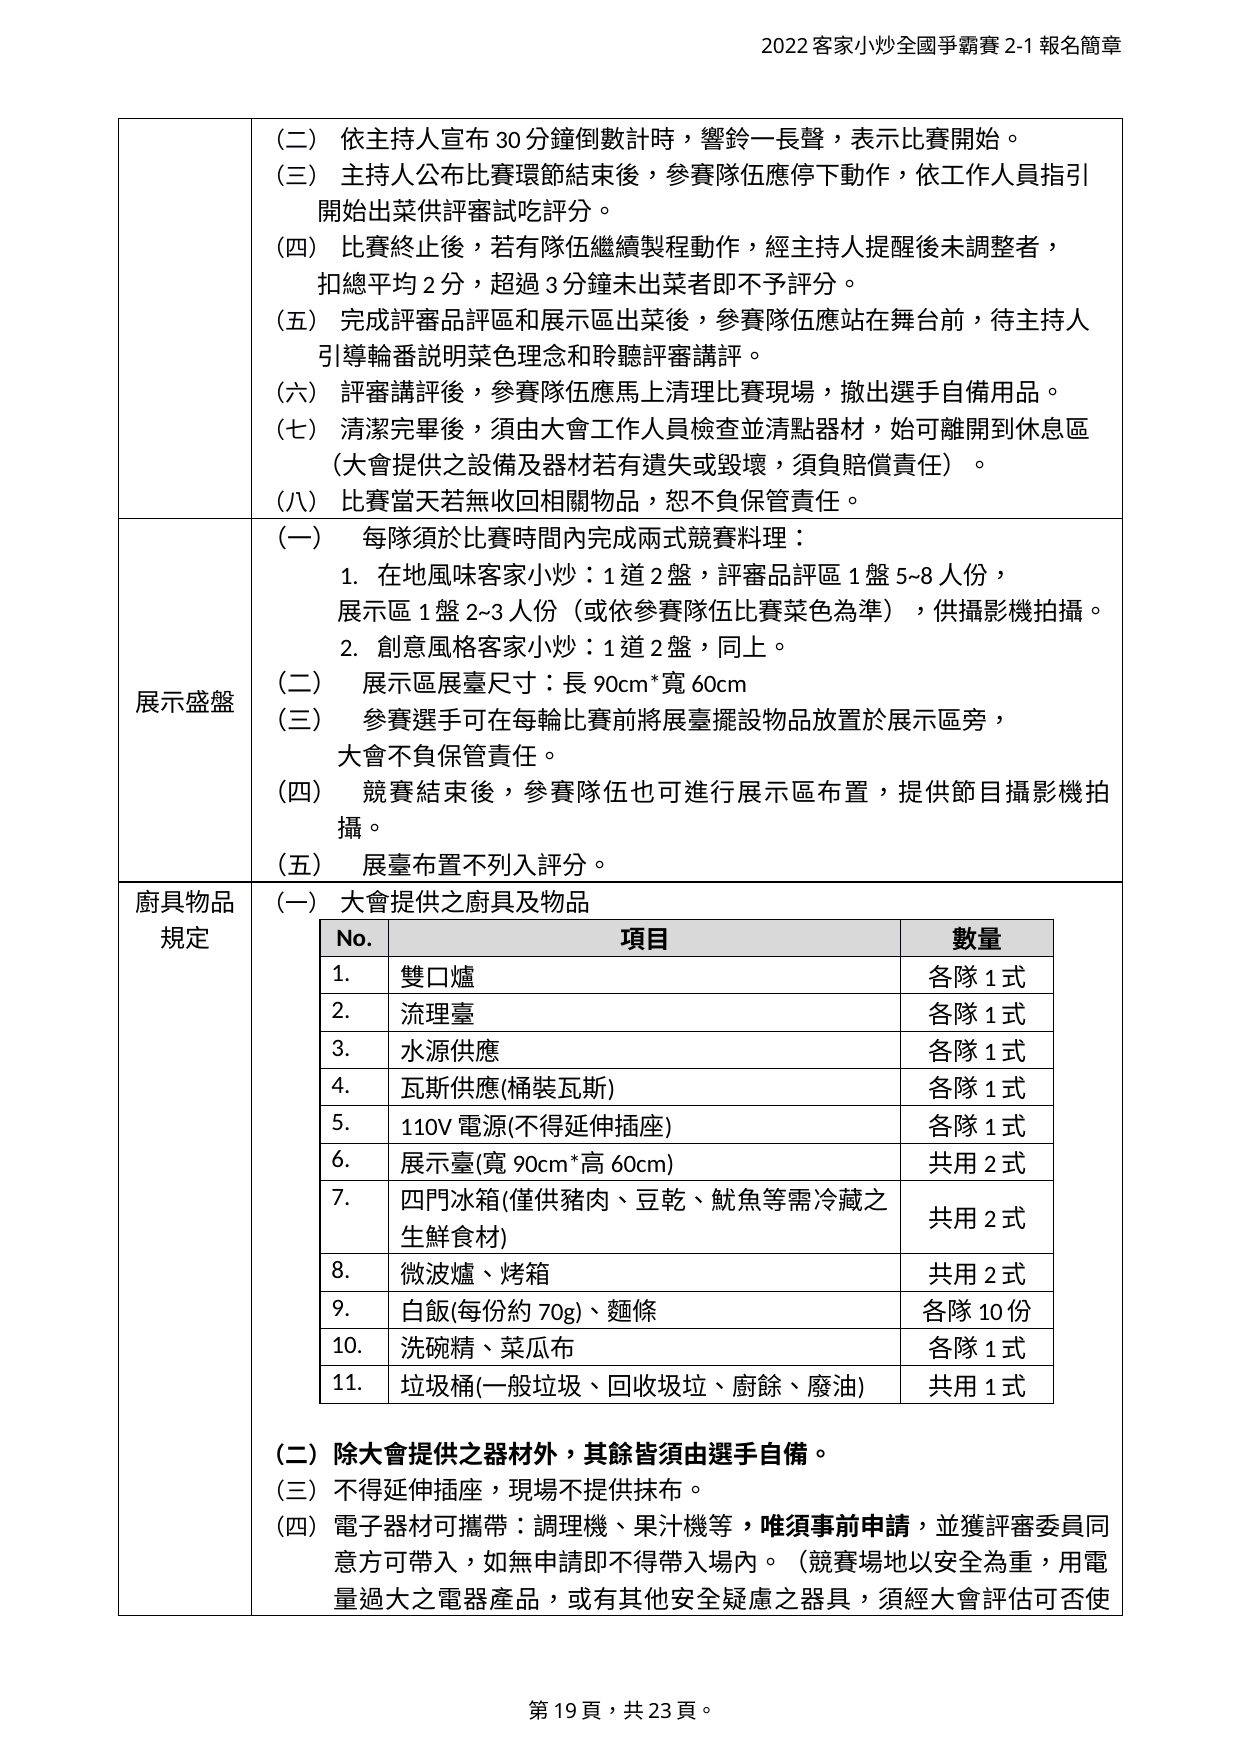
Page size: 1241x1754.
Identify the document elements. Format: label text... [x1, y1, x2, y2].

table_cell 大會提供之廚具及物品 除大會提供之器材外，其餘皆須由選手自備。 不得延伸插座，現場不提供抹布。 電子器材可攜帶：調理機、果汁機等，唯須事前申請，並獲評審委員同意方可帶入，如無申請即不得帶入場內。（競賽場地以安全為重，用電量過大之電器產品，或有其他安全疑慮之器具，須經大會評估可否使用。） 需自備盛盤器具，且不得有個人姓名、代表餐廳等相關可辨別身分之記號。 可自備塑膠手套、乳膠手套（手套不可帶有顏色）、口罩。 團隊服裝須整齊。 可攜帶計時器，但音量應不影響他人操作者。 [252, 883, 1122, 1615]
table_cell [321, 994, 388, 1031]
table_cell 各隊10份 [901, 1292, 1053, 1328]
table_cell 水源供應 [389, 1032, 900, 1068]
table_cell [321, 1329, 388, 1365]
table_cell 共用1式 [901, 1366, 1053, 1402]
table_cell 微波爐、烤箱 [389, 1254, 900, 1291]
table_header 項目 [389, 920, 900, 956]
table_cell 展示盛盤 [119, 519, 251, 881]
table_cell 共用2式 [901, 1181, 1053, 1253]
table_cell [321, 1292, 388, 1328]
table_cell 110V電源(不得延伸插座) [389, 1106, 900, 1142]
table_cell 廚具物品規定 [119, 883, 251, 1615]
table_cell 垃圾桶(一般垃圾、回收圾垃、廚餘、廢油) [389, 1366, 900, 1402]
table_cell [321, 957, 388, 993]
table_cell 展示臺(寬90cm*高60cm) [389, 1144, 900, 1180]
table_cell 瓦斯供應(桶裝瓦斯) [389, 1069, 900, 1105]
table_cell 各隊1式 [901, 1032, 1053, 1068]
table_cell 雙口爐 [389, 957, 900, 993]
table_cell 各隊1式 [901, 957, 1053, 993]
table_cell [321, 1032, 388, 1068]
table_cell 每隊須於比賽時間內完成兩式競賽料理： 在地風味客家小炒：1道2盤，評審品評區1盤5~8人份， 展示區1盤2~3人份（或依參賽隊伍比賽菜色為準），供攝影機拍攝。 創意風格客家小炒：1道2盤，同上。 展示區展臺尺寸：長90cm*寬60cm 參賽選手可在每輪比賽前將展臺擺設物品放置於展示區旁， 大會不負保管責任。 競賽結束後，參賽隊伍也可進行展示區布置，提供節目攝影機拍攝。 展臺布置不列入評分。 [252, 519, 1122, 881]
table_cell 共用2式 [901, 1144, 1053, 1180]
table_header No. [321, 920, 388, 956]
table_cell [321, 1144, 388, 1180]
table_cell 流理臺 [389, 994, 900, 1031]
table_cell 四門冰箱(僅供豬肉、豆乾、魷魚等需冷藏之生鮮食材) [389, 1181, 900, 1253]
table_cell [119, 119, 251, 518]
table_cell [321, 1181, 388, 1253]
table_cell 共用2式 [901, 1254, 1053, 1291]
table_cell 各隊1式 [901, 1106, 1053, 1142]
table_cell 競賽流程 依主持人宣布30分鐘倒數計時，響鈴一長聲，表示比賽開始。 主持人公布比賽環節結束後，參賽隊伍應停下動作，依工作人員指引 開始出菜供評審試吃評分。 比賽終止後，若有隊伍繼續製程動作，經主持人提醒後未調整者， 扣總平均2分，超過3分鐘未出菜者即不予評分。 完成評審品評區和展示區出菜後，參賽隊伍應站在舞台前，待主持人 引導輪番説明菜色理念和聆聽評審講評。 評審講評後，參賽隊伍應馬上清理比賽現場，撤出選手自備用品。 清潔完畢後，須由大會工作人員檢查並清點器材，始可離開到休息區 （大會提供之設備及器材若有遺失或毀壞，須負賠償責任）。 比賽當天若無收回相關物品，恕不負保管責任。 [252, 119, 1122, 518]
table_cell [321, 1254, 388, 1291]
table_cell 白飯(每份約 70g)、麵條 [389, 1292, 900, 1328]
table_cell 各隊1式 [901, 1329, 1053, 1365]
table_cell 洗碗精、菜瓜布 [389, 1329, 900, 1365]
table_cell [321, 1106, 388, 1142]
table_header 數量 [901, 920, 1053, 956]
table_cell 各隊1式 [901, 1069, 1053, 1105]
table_cell 各隊1式 [901, 994, 1053, 1031]
table_cell [321, 1366, 388, 1402]
table_cell [321, 1069, 388, 1105]
